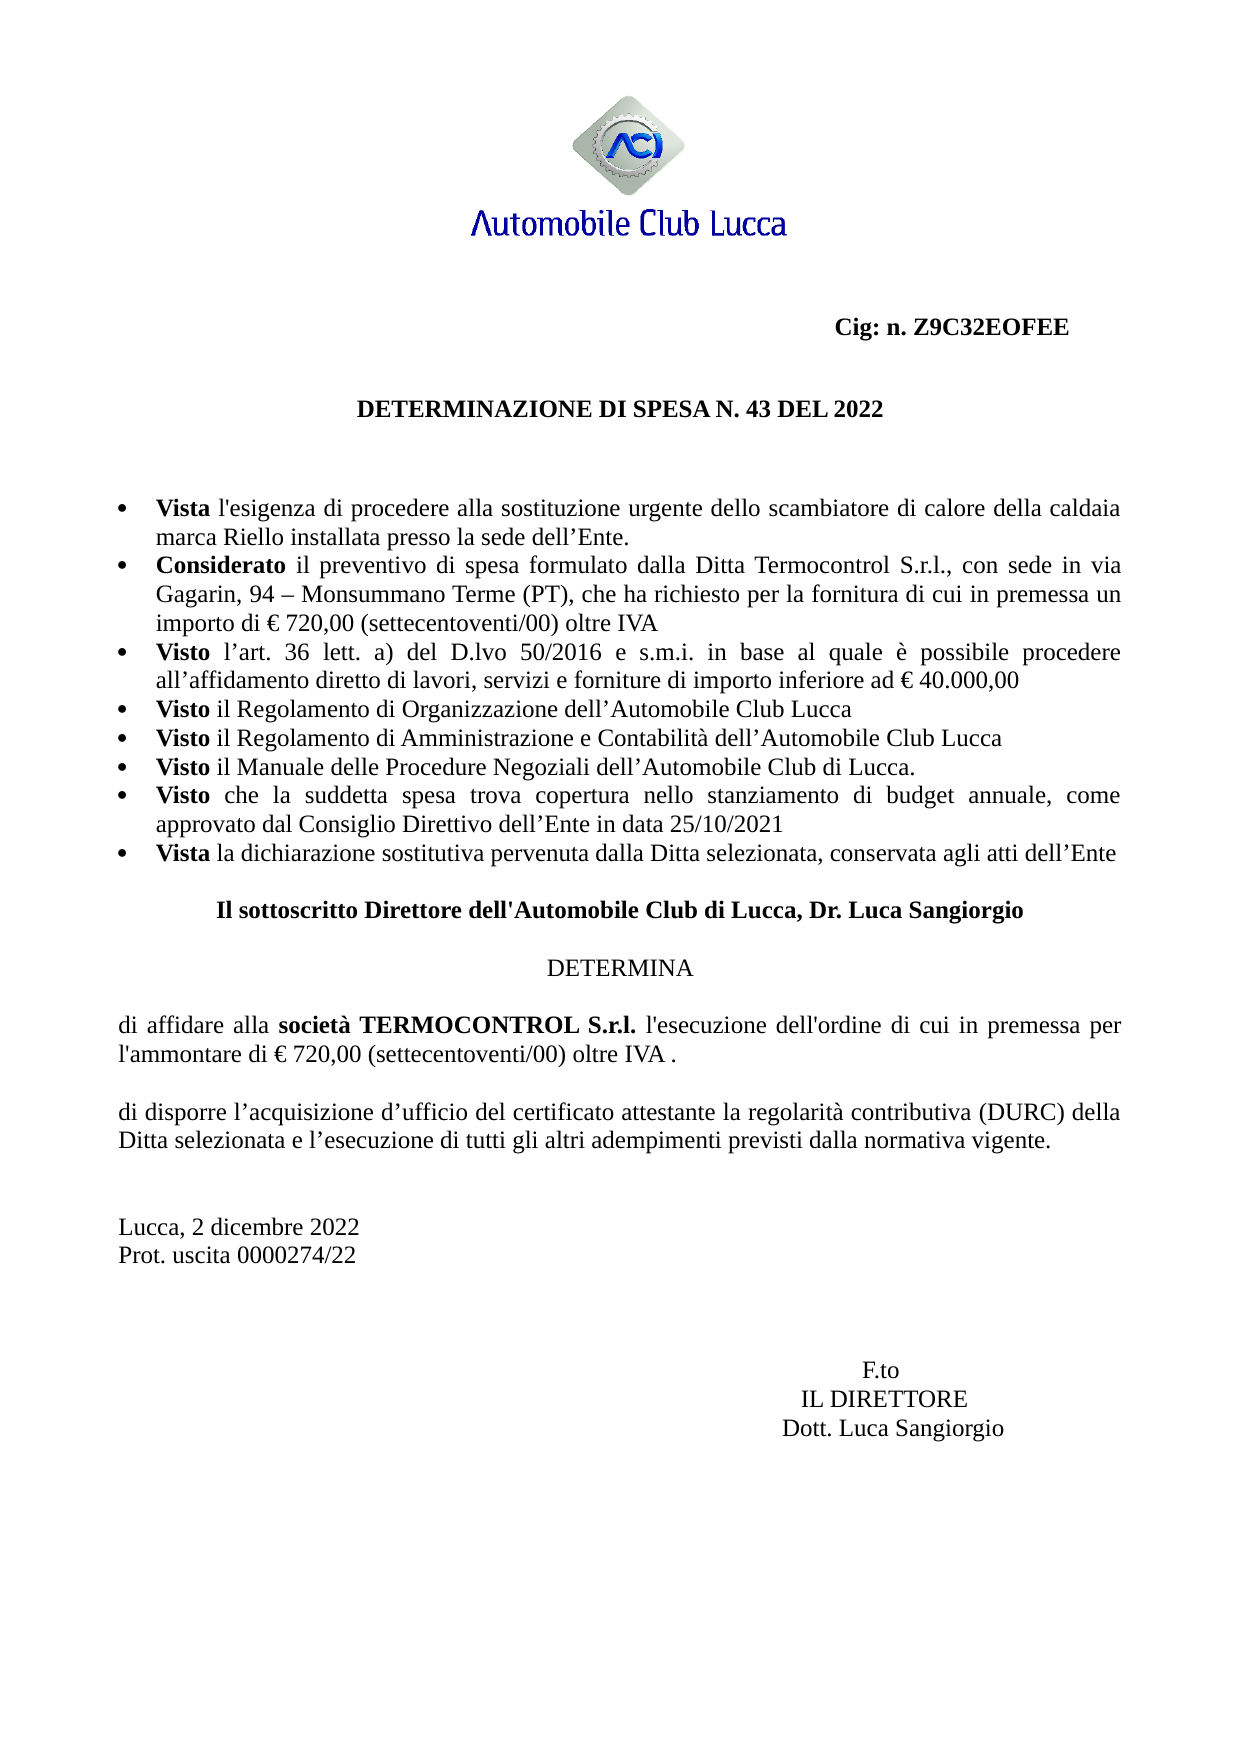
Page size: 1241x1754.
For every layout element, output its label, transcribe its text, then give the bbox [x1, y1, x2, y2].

list Visto il Regolamento di Organizzazione dell’Automobile Club Lucca [118, 694, 1122, 723]
text F.to [118, 1356, 1122, 1384]
list Vista la dichiarazione sostitutiva pervenuta dalla Ditta selezionata, conservata agli atti dell’Ente [118, 838, 1122, 867]
text IL DIRETTORE [118, 1384, 1122, 1413]
list Visto che la suddetta spesa trova copertura nello stanziamento di budget annuale, come approvato dal Consiglio Direttivo dell’Ente in data 25/10/2021 [118, 781, 1122, 838]
text Cig: n. Z9C32EOFEE [118, 312, 1122, 341]
text Lucca, 2 dicembre 2022 [118, 1212, 1122, 1241]
subtitle DETERMINA [118, 953, 1122, 982]
list Vista l'esigenza di procedere alla sostituzione urgente dello scambiatore di calore della caldaia marca Riello installata presso la sede dell’Ente. [118, 493, 1122, 551]
list Considerato il preventivo di spesa formulato dalla Ditta Termocontrol S.r.l., con sede in via Gagarin, 94 – Monsummano Terme (PT), che ha richiesto per la fornitura di cui in premessa un importo di € 720,00 (settecentoventi/00) oltre IVA [118, 551, 1122, 637]
list Visto il Regolamento di Amministrazione e Contabilità dell’Automobile Club Lucca [118, 723, 1122, 752]
text di disporre l’acquisizione d’ufficio del certificato attestante la regolarità contributiva (DURC) della Ditta selezionata e l’esecuzione di tutti gli altri adempimenti previsti dalla normativa vigente. [118, 1097, 1122, 1154]
text DETERMINAZIONE DI SPESA N. 43 DEL 2022 [118, 394, 1122, 423]
text di affidare alla società TERMOCONTROL S.r.l. l'esecuzione dell'ordine di cui in premessa per l'ammontare di € 720,00 (settecentoventi/00) oltre IVA . [118, 1011, 1122, 1068]
text Dott. Luca Sangiorgio [118, 1413, 1122, 1442]
list Visto l’art. 36 lett. a) del D.lvo 50/2016 e s.m.i. in base al quale è possibile procedere all’affidamento diretto di lavori, servizi e forniture di importo inferiore ad € 40.000,00 [118, 637, 1122, 694]
text Il sottoscritto Direttore dell'Automobile Club di Lucca, Dr. Luca Sangiorgio [118, 896, 1122, 924]
text Prot. uscita 0000274/22 [118, 1241, 1122, 1269]
list Visto il Manuale delle Procedure Negoziali dell’Automobile Club di Lucca. [118, 752, 1122, 781]
